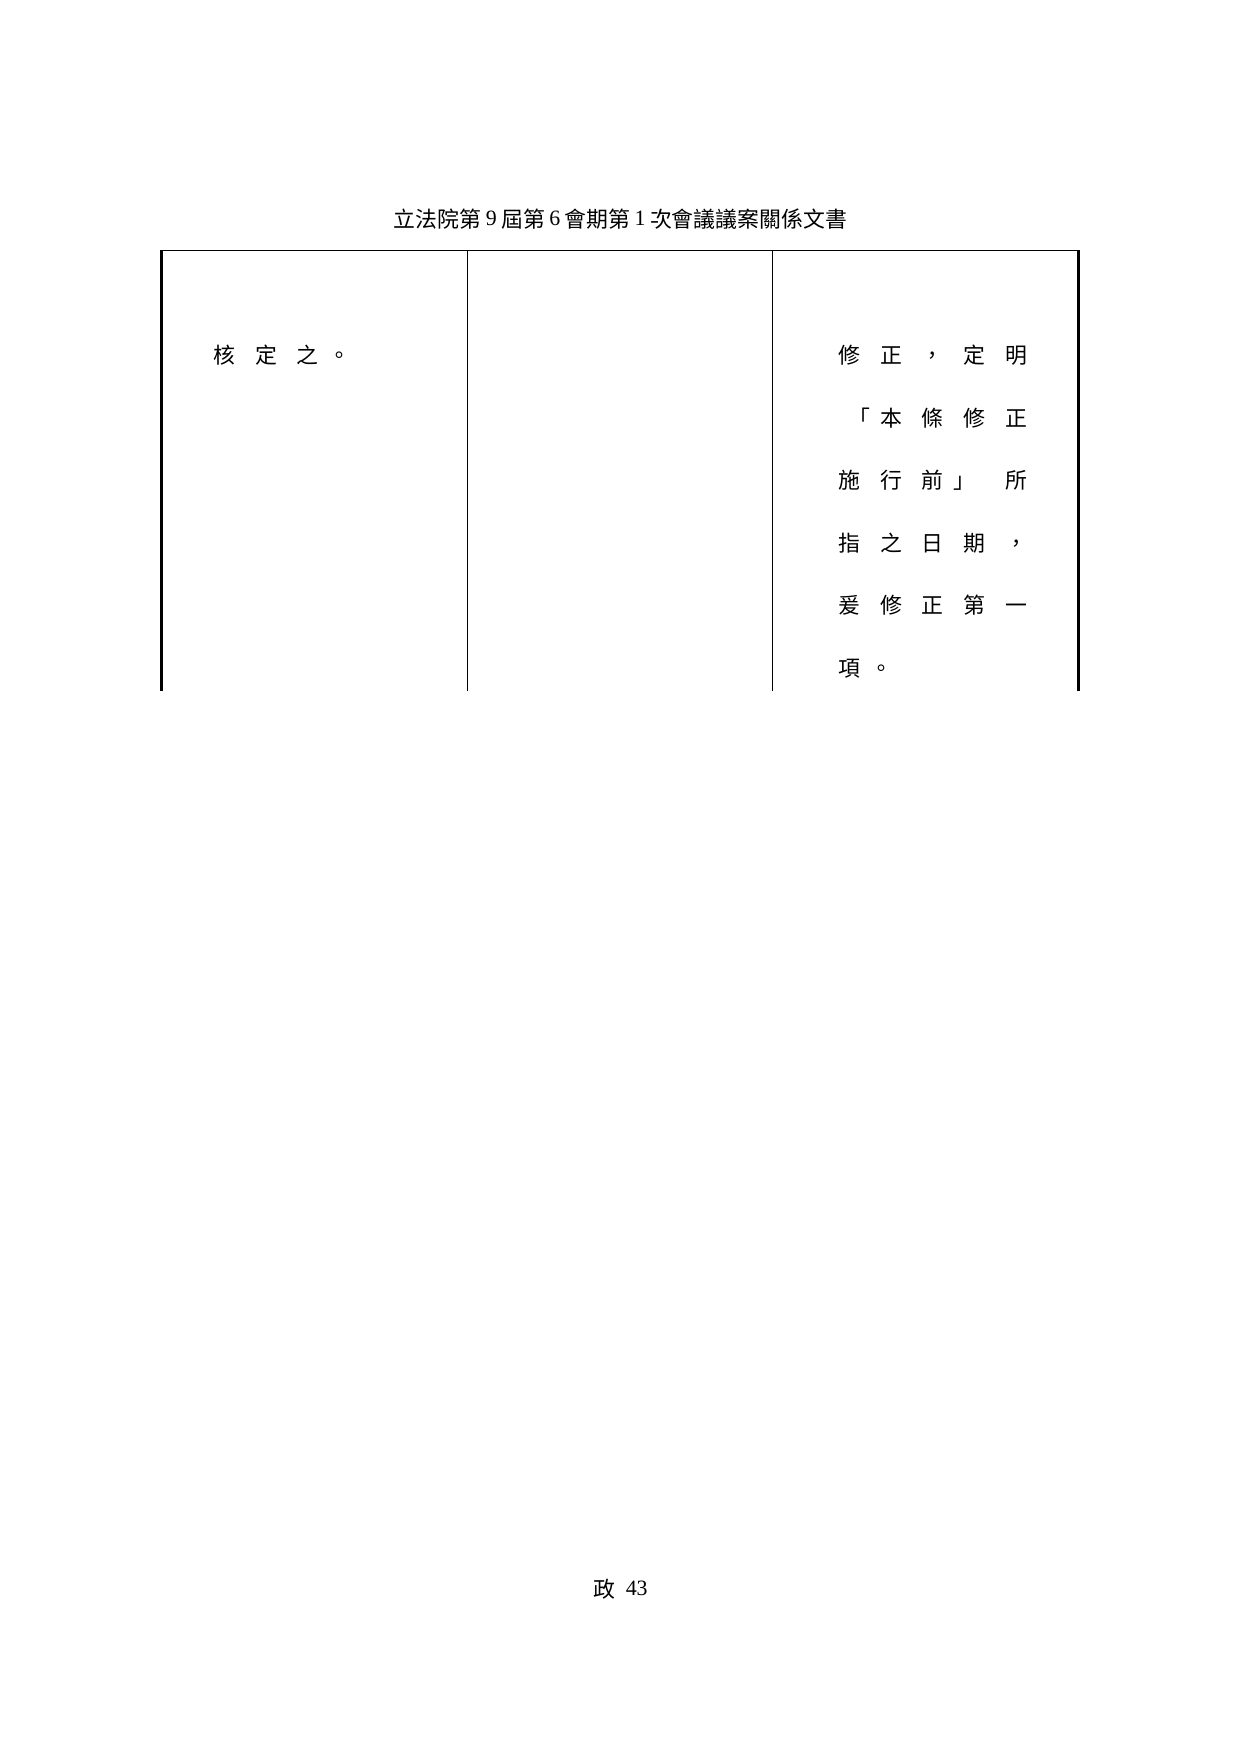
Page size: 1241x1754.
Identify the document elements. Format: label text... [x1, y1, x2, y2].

table_cell 第二十七條 行政院國軍退除役官兵輔導委員會安置就養之榮民經核准赴大陸地區長期居住者，其原有之就養給付及傷殘撫卹金，仍應發給；本條修正施行前經許可赴大陸地區定居者，亦同。 就養榮民未依前項規定經核准，而在大陸地區設有戶籍或領用大陸地區護照者，停止領受就養給付及傷殘撫卹金之權利，俟其經依第九條之二規定許可回復臺灣地區人民身分後恢復。 前二項所定就養給付及傷殘撫卹金之發給、停止領受及恢復給付相關事項之辦法，由行政院國軍退除役官兵輔導委員會擬訂，報請行政院核定之。 [468, 251, 772, 691]
table_cell 一、本條「傷殘撫卹金」之用語，主要是依據軍人撫卹條例第三條第二項第二款之規定用語，其屬以往通用用語，原無貶抑之意。 二、惟因社會環境變遷，按身心障礙者權利公約施行法第三條及第五條規定，相關用語涉及不當、歧視性文字，為維護相關權益，爰配合軍人撫卹條例修正內容，修正第一項至第三項，將「傷殘撫卹金」用語修正為「受傷及身心障礙撫卹金」，以期用語一致，並符合身心障礙者權利公約施行法之規定。 三、配合政府組織改造，第一項及第三項規定之「行政院國軍退除役官兵輔導委員會」修正為「國軍退除役官兵輔導委員會」。 四、配合本次修正，定明「本條修正施行前」所指之日期，爰修正第一項。 [773, 251, 1077, 691]
table_cell 第二十七條 國軍退除役官兵輔導委員會安置就養之榮民經核准赴大陸地區長期居住者，其原有之就養給付、受傷及身心障礙撫卹金，仍應發給；本條中華民國九十三年三月一日修正生效前經許可赴大陸地區定居者，亦同。 就養榮民未依前項規定經核准，而在大陸地區設有戶籍或領用大陸地區護照者，停止領受就養給付、受傷及身心障礙撫卹金之權利，俟其經依第九條之二規定許可回復臺灣地區人民身分後恢復。 前二項所定就養給付、受傷及身心障礙撫卹金之發給、停止領受及恢復給付相關事項之辦法，由國軍退除役官兵輔導委員會擬訂，報請行政院核定之。 [163, 251, 467, 691]
